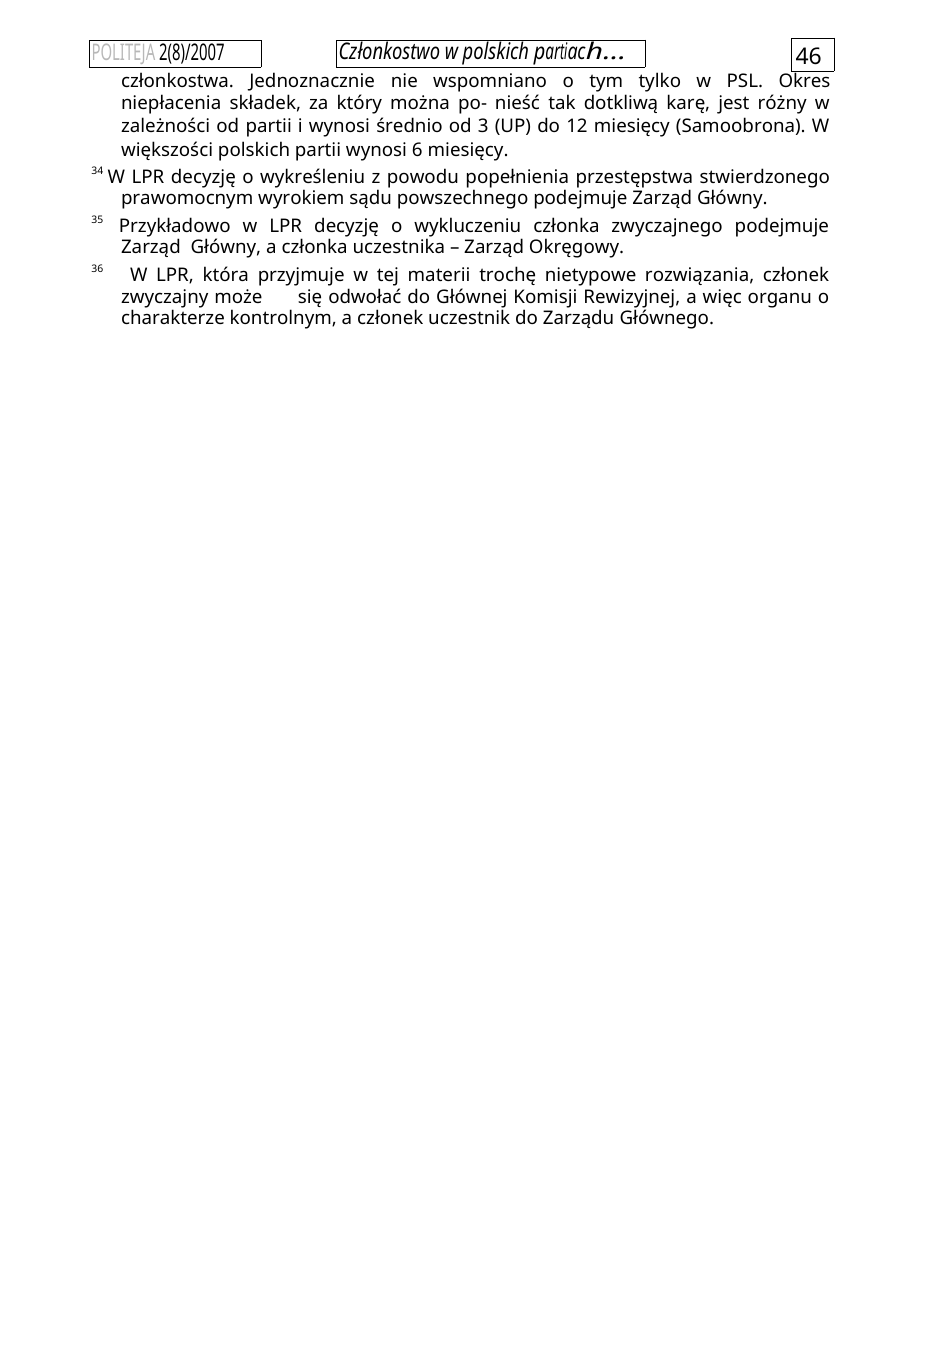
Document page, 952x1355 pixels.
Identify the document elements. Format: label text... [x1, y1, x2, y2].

text członkostwa. Jednoznacznie nie wspomniano o tym tylko w PSL. Okres niepłacenia składek, za który można po- nieść tak dotkliwą karę, jest różny w zależności od partii i wynosi średnio od 3 (UP) do 12 miesięcy (Samoobrona). W większości polskich partii wynosi 6 miesięcy. [91, 69, 830, 162]
text 34 W LPR decyzję o wykreśleniu z powodu popełnienia przestępstwa stwierdzonego prawomocnym wyrokiem sądu powszechnego podejmuje Zarząd Główny. [91, 166, 830, 209]
text 35 Przykładowo w LPR decyzję o wykluczeniu członka zwyczajnego podejmuje Zarząd Główny, a członka uczestnika – Zarząd Okręgowy. [91, 215, 830, 258]
text 36 W LPR, która przyjmuje w tej materii trochę nietypowe rozwiązania, członek zwyczajny może się odwołać do Głównej Komisji Rewizyjnej, a więc organu o charakterze kontrolnym, a członek uczestnik do Zarządu Głównego. [91, 264, 830, 329]
